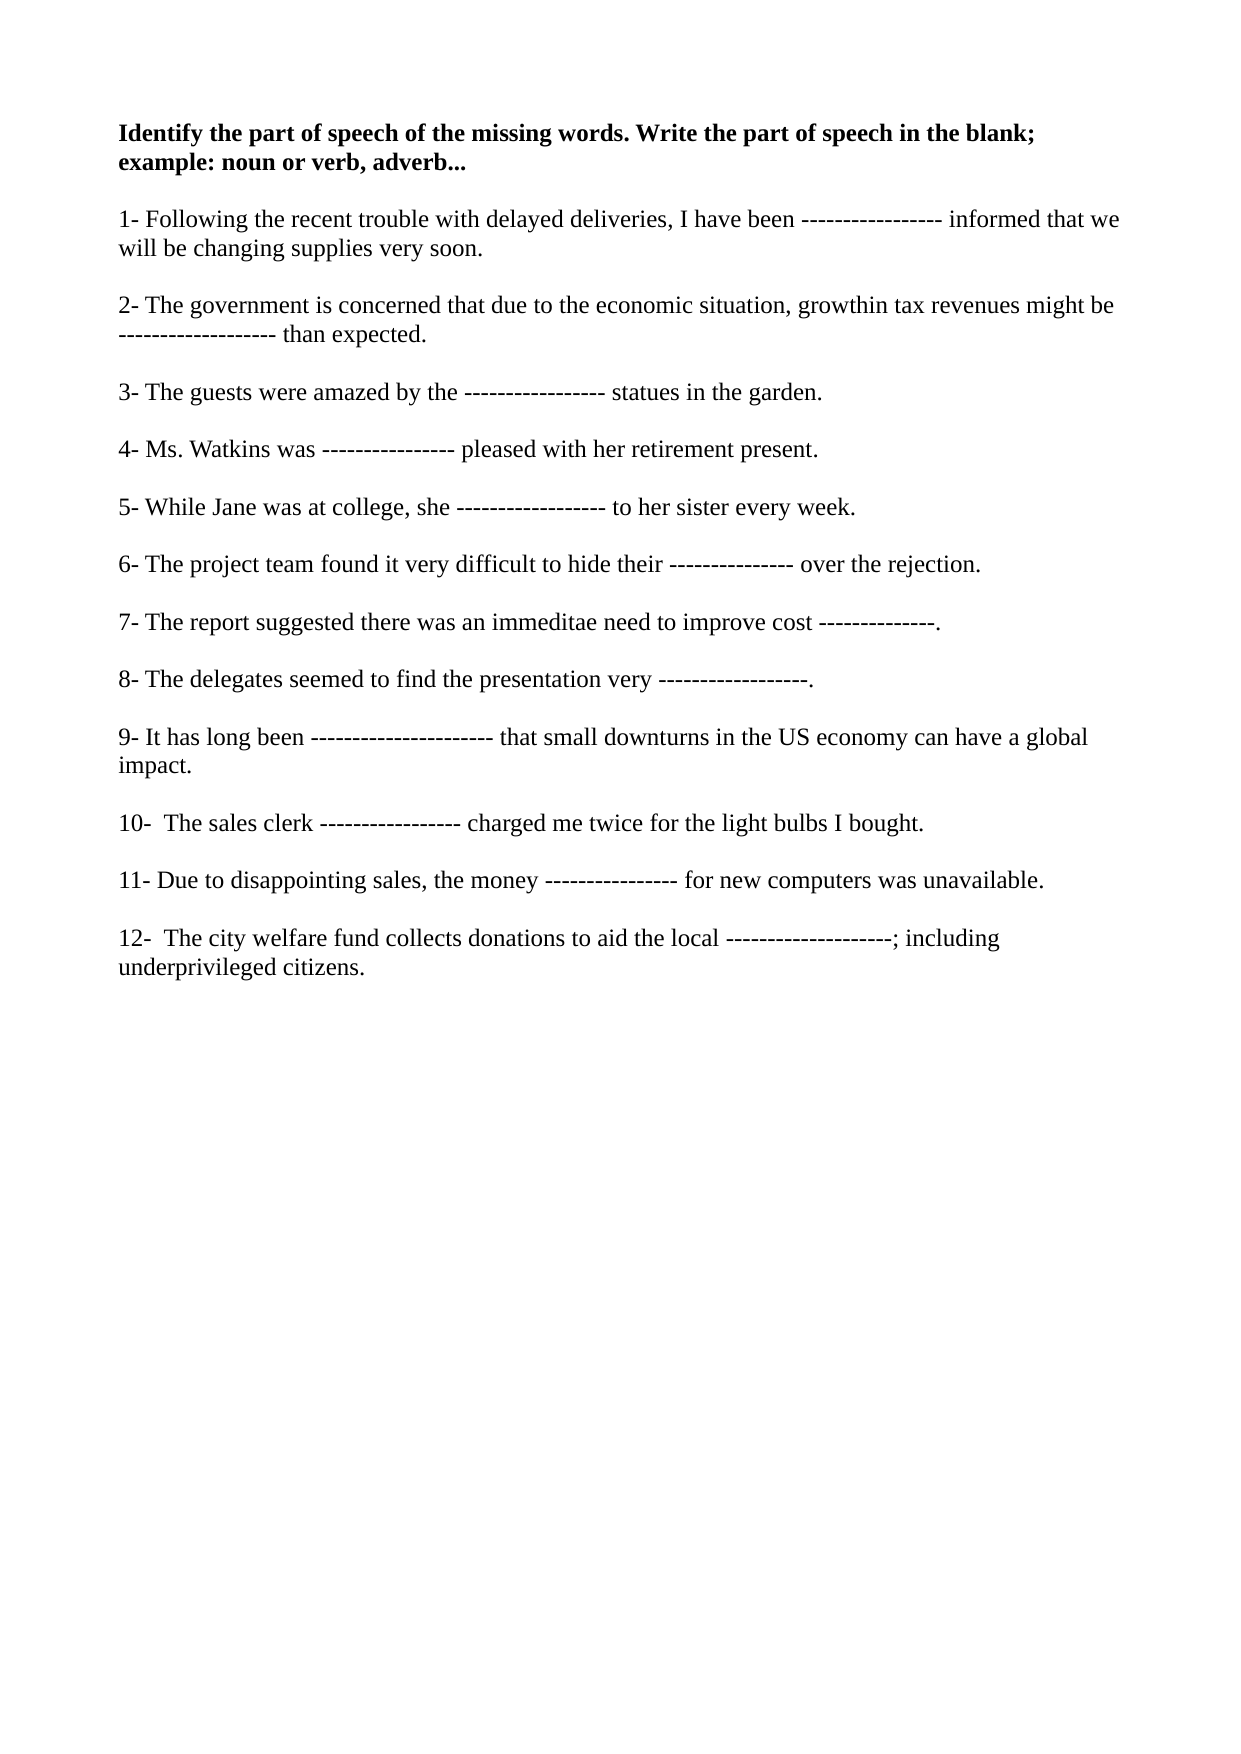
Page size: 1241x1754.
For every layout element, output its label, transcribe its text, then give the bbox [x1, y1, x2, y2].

text Identify the part of speech of the missing words. Write the part of speech in the blank; example: noun or verb, adverb... 1- Following the recent trouble with delayed deliveries, I have been ----------------- informed that we will be changing supplies very soon. 2- The government is concerned that due to the economic situation, growthin tax revenues might be ------------------- than expected. 3- The guests were amazed by the ----------------- statues in the garden. 4- Ms. Watkins was ---------------- pleased with her retirement present. 5- While Jane was at college, she ------------------ to her sister every week. 6- The project team found it very difficult to hide their --------------- over the rejection. 7- The report suggested there was an immeditae need to improve cost --------------. 8- The delegates seemed to find the presentation very ------------------. [118, 118, 1122, 693]
text 9- It has long been ---------------------- that small downturns in the US economy can have a global impact. 10- The sales clerk ----------------- charged me twice for the light bulbs I bought. 11- Due to disappointing sales, the money ---------------- for new computers was unavailable. 12- The city welfare fund collects donations to aid the local --------------------; including underprivileged citizens. [118, 722, 1122, 981]
